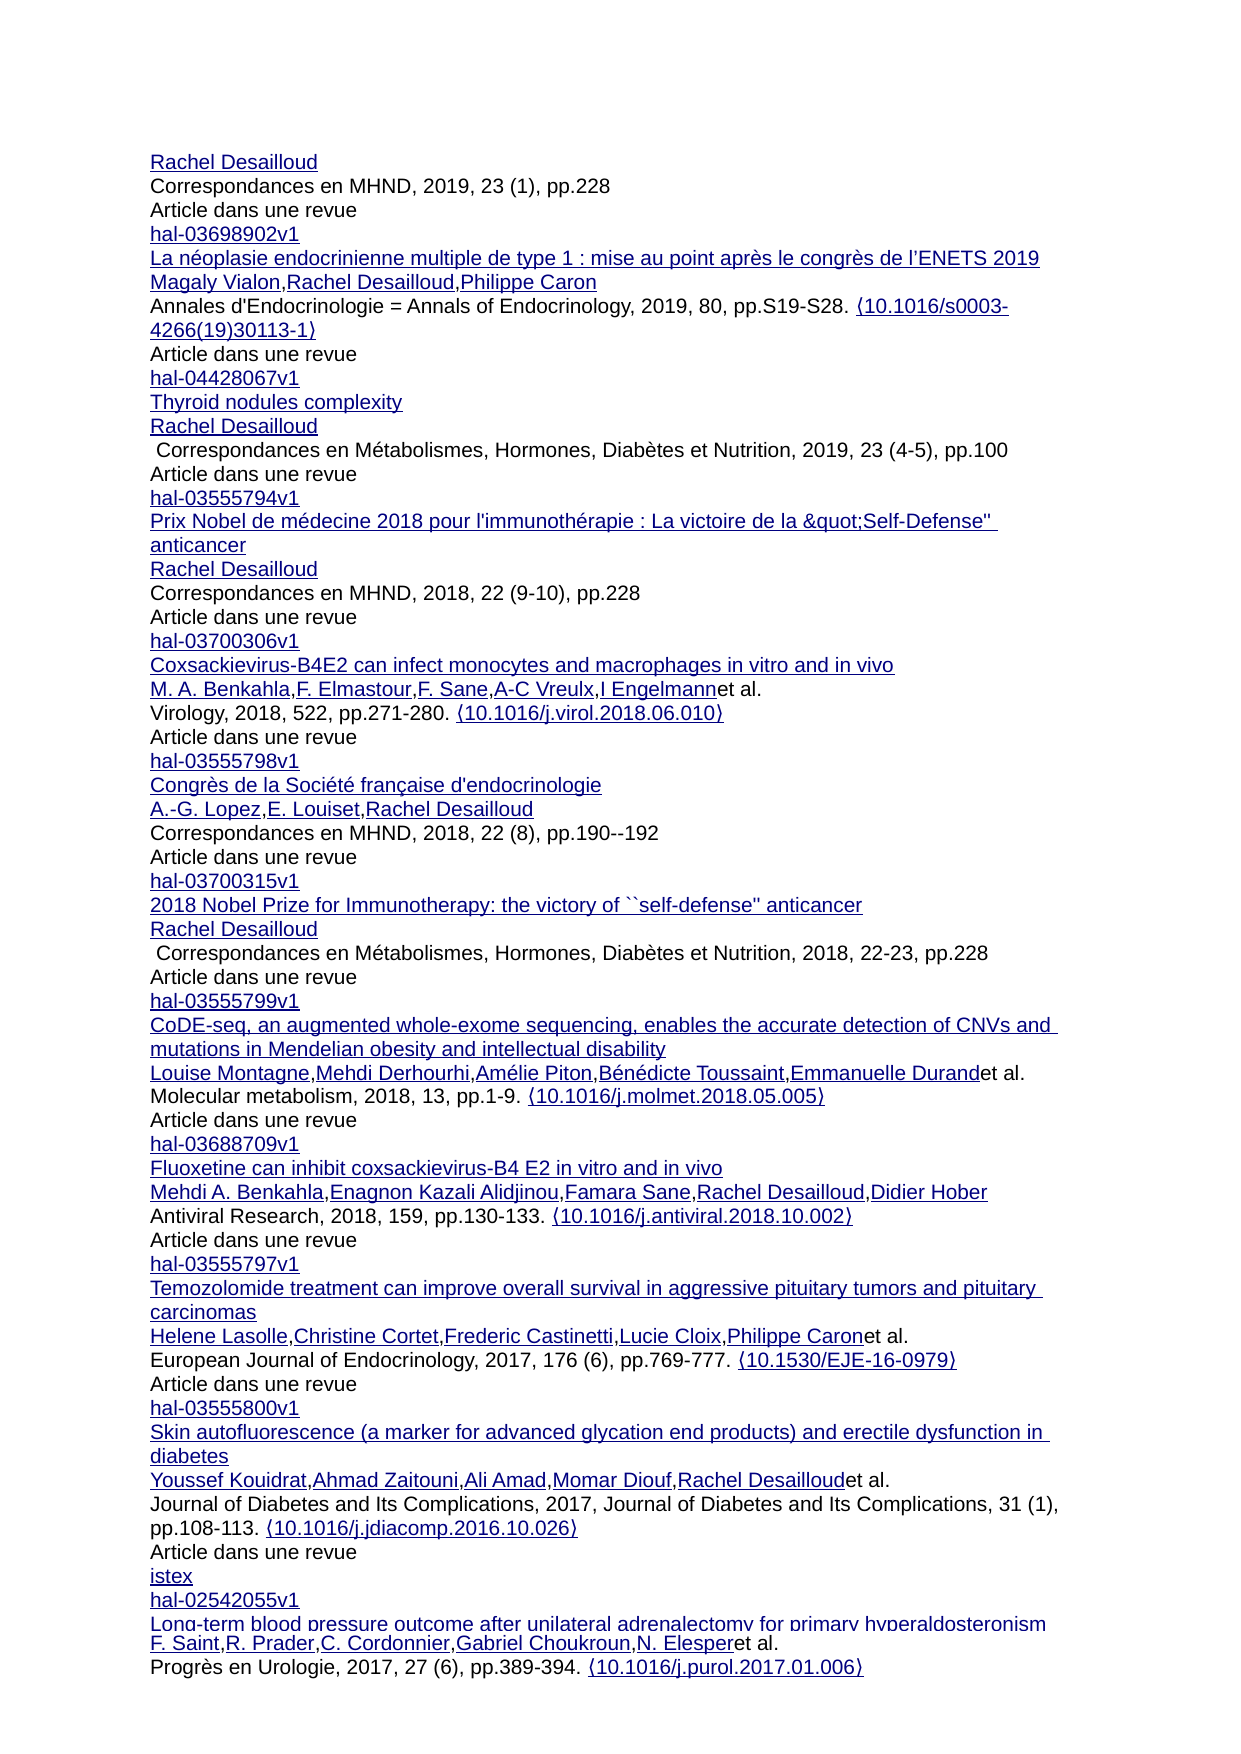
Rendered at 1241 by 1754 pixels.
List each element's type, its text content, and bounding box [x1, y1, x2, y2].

table_cell La néoplasie endocrinienne multiple de type 1 : mise au point après le congrès de l’ENETS 2019 Magaly Vialon,Rachel Desailloud,Philippe Caron Annales d'Endocrinologie = Annals of Endocrinology, 2019, 80, pp.S19-S28. ⟨10.1016/s0003-4266(19)30113-1⟩ Article dans une revue hal-04428067v1 [150, 246, 1090, 389]
table_cell Congrès de la Société française d'endocrinologie A.-G. Lopez,E. Louiset,Rachel Desailloud Correspondances en MHND, 2018, 22 (8), pp.190--192 Article dans une revue hal-03700315v1 [150, 773, 1090, 893]
table_cell Coxsackievirus-B4E2 can infect monocytes and macrophages in vitro and in vivo M. A. Benkahla,F. Elmastour,F. Sane,A-C Vreulx,I Engelmannet al. Virology, 2018, 522, pp.271-280. ⟨10.1016/j.virol.2018.06.010⟩ Article dans une revue hal-03555798v1 [150, 653, 1090, 773]
table_cell CoDE-seq, an augmented whole-exome sequencing, enables the accurate detection of CNVs and mutations in Mendelian obesity and intellectual disability Louise Montagne,Mehdi Derhourhi,Amélie Piton,Bénédicte Toussaint,Emmanuelle Durandet al. Molecular metabolism, 2018, 13, pp.1-9. ⟨10.1016/j.molmet.2018.05.005⟩ Article dans une revue hal-03688709v1 [150, 1013, 1090, 1156]
table_cell Skin autofluorescence (a marker for advanced glycation end products) and erectile dysfunction in diabetes Youssef Kouidrat,Ahmad Zaitouni,Ali Amad,Momar Diouf,Rachel Desailloudet al. Journal of Diabetes and Its Complications, 2017, Journal of Diabetes and Its Complications, 31 (1), pp.108-113. ⟨10.1016/j.jdiacomp.2016.10.026⟩ Article dans une revue istex hal-02542055v1 [150, 1420, 1090, 1611]
table_cell Rachel Desailloud Correspondances en MHND, 2019, 23 (1), pp.228 Article dans une revue hal-03698902v1 [150, 150, 1090, 246]
table_cell Long-term blood pressure outcome after unilateral adrenalectomy for primary hyperaldosteronism F. Saint,R. Prader,C. Cordonnier,Gabriel Choukroun,N. Elesperet al. Progrès en Urologie, 2017, 27 (6), pp.389-394. ⟨10.1016/j.purol.2017.01.006⟩ [150, 1611, 1090, 1679]
table_cell Thyroid nodules complexity Rachel Desailloud Correspondances en Métabolismes, Hormones, Diabètes et Nutrition, 2019, 23 (4-5), pp.100 Article dans une revue hal-03555794v1 [150, 390, 1090, 509]
table_cell Temozolomide treatment can improve overall survival in aggressive pituitary tumors and pituitary carcinomas Helene Lasolle,Christine Cortet,Frederic Castinetti,Lucie Cloix,Philippe Caronet al. European Journal of Endocrinology, 2017, 176 (6), pp.769-777. ⟨10.1530/EJE-16-0979⟩ Article dans une revue hal-03555800v1 [150, 1276, 1090, 1420]
table_cell 2018 Nobel Prize for Immunotherapy: the victory of ``self-defense'' anticancer Rachel Desailloud Correspondances en Métabolismes, Hormones, Diabètes et Nutrition, 2018, 22-23, pp.228 Article dans une revue hal-03555799v1 [150, 893, 1090, 1012]
table_cell Prix Nobel de médecine 2018 pour l'immunothérapie : La victoire de la &quot;Self-Defense'' anticancer Rachel Desailloud Correspondances en MHND, 2018, 22 (9-10), pp.228 Article dans une revue hal-03700306v1 [150, 509, 1090, 653]
table_cell Fluoxetine can inhibit coxsackievirus-B4 E2 in vitro and in vivo Mehdi A. Benkahla,Enagnon Kazali Alidjinou,Famara Sane,Rachel Desailloud,Didier Hober Antiviral Research, 2018, 159, pp.130-133. ⟨10.1016/j.antiviral.2018.10.002⟩ Article dans une revue hal-03555797v1 [150, 1156, 1090, 1276]
